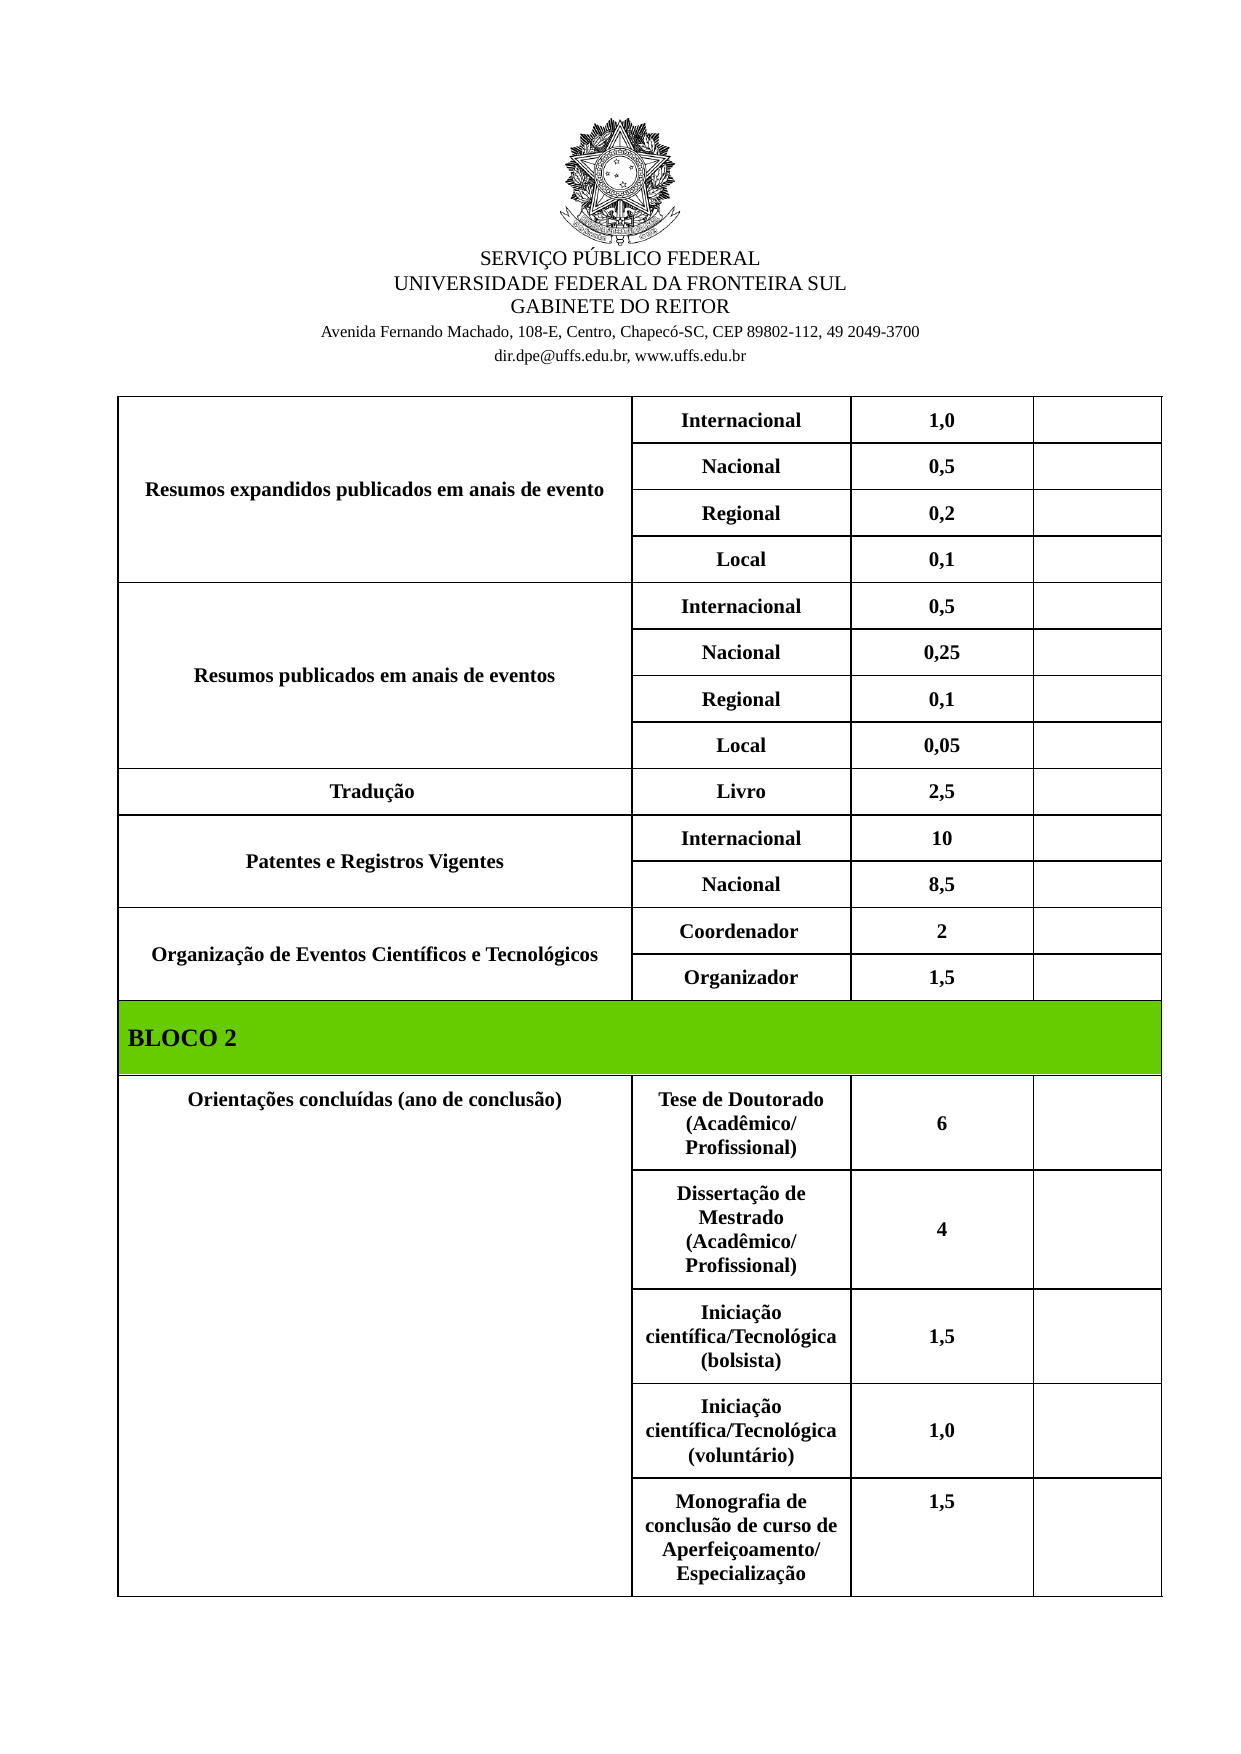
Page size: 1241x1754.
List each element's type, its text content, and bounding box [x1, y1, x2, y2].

table_cell [1034, 1290, 1161, 1382]
table_cell [1034, 490, 1161, 535]
table_cell 1,0 [852, 1384, 1033, 1477]
table_cell Nacional [633, 630, 850, 674]
table_cell Dissertação de Mestrado (Acadêmico/ Profissional) [633, 1171, 850, 1288]
table_cell Organização de Eventos Científicos e Tecnológicos [119, 908, 631, 1000]
table_cell 0,1 [852, 676, 1033, 721]
table_cell [1034, 676, 1161, 721]
table_cell 4 [852, 1171, 1033, 1288]
table_cell [1034, 397, 1161, 442]
table_cell 8,5 [852, 862, 1033, 907]
table_cell Livro [633, 769, 850, 814]
table_cell Internacional [633, 397, 850, 442]
table_cell 0,5 [852, 444, 1033, 489]
table_cell 2,5 [852, 769, 1033, 814]
table_cell [1034, 1479, 1161, 1596]
table_cell Local [633, 537, 850, 582]
table_cell 0,25 [852, 630, 1033, 674]
table_cell 6 [852, 1076, 1033, 1169]
table_cell 1,5 [852, 955, 1033, 1000]
table_cell Regional [633, 676, 850, 721]
table_cell 0,2 [852, 490, 1033, 535]
table_cell [1034, 955, 1161, 1000]
table_cell 1,5 [852, 1479, 1033, 1596]
table_cell BLOCO 2 [119, 1001, 1161, 1074]
table_cell [1034, 862, 1161, 907]
table_cell [1034, 769, 1161, 814]
table_cell Patentes e Registros Vigentes [119, 816, 631, 907]
table_cell 0,1 [852, 537, 1033, 582]
table_cell 1,5 [852, 1290, 1033, 1382]
table_cell Iniciação científica/Tecnológica (voluntário) [633, 1384, 850, 1477]
table_cell [1034, 630, 1161, 674]
table_cell Monografia de conclusão de curso de Aperfeiçoamento/ Especialização [633, 1479, 850, 1596]
table_cell Organizador [633, 955, 850, 1000]
table_cell Tradução [119, 769, 631, 814]
table_cell Resumos expandidos publicados em anais de evento [119, 397, 631, 582]
table_cell 0,5 [852, 583, 1033, 628]
table_cell [1034, 1076, 1161, 1169]
table_cell 1,0 [852, 397, 1033, 442]
table_cell Local [633, 723, 850, 767]
table_cell Coordenador [633, 908, 850, 953]
table_cell [1034, 583, 1161, 628]
table_cell [1034, 1171, 1161, 1288]
table_cell Orientações concluídas (ano de conclusão) [119, 1076, 631, 1596]
table_cell [1034, 908, 1161, 953]
table_cell Tese de Doutorado (Acadêmico/ Profissional) [633, 1076, 850, 1169]
table_cell [1034, 444, 1161, 489]
table_cell [1034, 723, 1161, 767]
table_cell Nacional [633, 444, 850, 489]
table_cell 0,05 [852, 723, 1033, 767]
table_cell Nacional [633, 862, 850, 907]
table_cell [1034, 816, 1161, 860]
table_cell [1034, 1384, 1161, 1477]
table_cell Iniciação científica/Tecnológica (bolsista) [633, 1290, 850, 1382]
table_cell Internacional [633, 816, 850, 860]
table_cell Internacional [633, 583, 850, 628]
table_cell 10 [852, 816, 1033, 860]
table_cell Resumos publicados em anais de eventos [119, 583, 631, 767]
table_cell Regional [633, 490, 850, 535]
table_cell 2 [852, 908, 1033, 953]
table_cell [1034, 537, 1161, 582]
